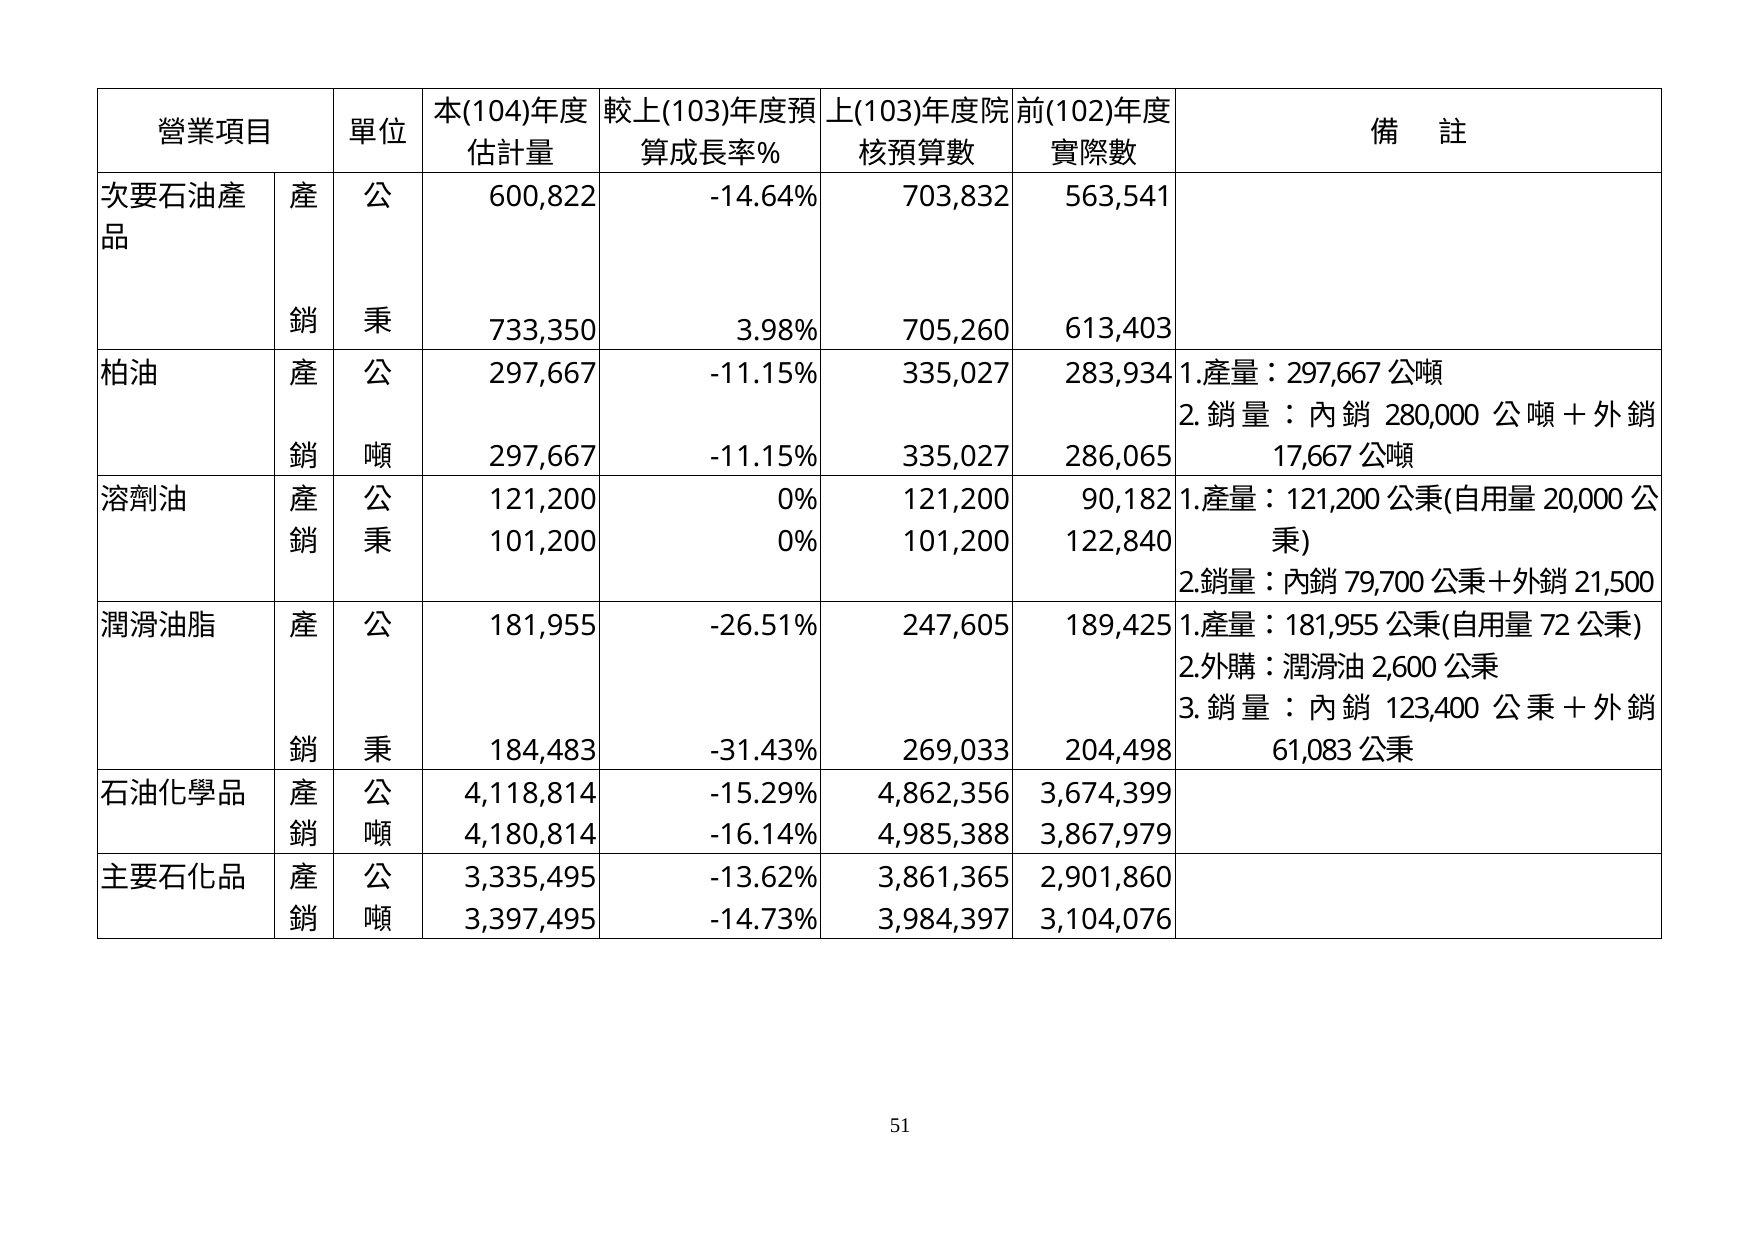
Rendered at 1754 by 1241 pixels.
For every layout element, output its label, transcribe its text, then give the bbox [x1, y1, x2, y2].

table_cell 2,901,860 3,104,076 [1013, 854, 1175, 937]
table_cell 1.產量：121,200公秉(自用量20,000公秉) 2.銷量：內銷79,700公秉＋外銷21,500 [1176, 476, 1661, 601]
table_cell 4,118,814 4,180,814 [423, 770, 599, 853]
table_cell [1176, 173, 1661, 349]
table_cell 283,934 286,065 [1013, 350, 1175, 475]
table_cell 703,832 705,260 [821, 173, 1012, 349]
table_cell 3,861,365 3,984,397 [821, 854, 1012, 937]
table_cell 297,667 297,667 [423, 350, 599, 475]
table_cell 公 秉 [334, 602, 422, 769]
table_header 上(103)年度院核預算數 [821, 89, 1012, 172]
table_header 單位 [334, 89, 422, 172]
table_cell 次要石油產品 [98, 173, 274, 349]
table_cell 產 銷 [275, 770, 333, 853]
table_cell 3,674,399 3,867,979 [1013, 770, 1175, 853]
table_cell 563,541 613,403 [1013, 173, 1175, 349]
table_cell 產 銷 [275, 173, 333, 349]
table_cell 潤滑油脂 [98, 602, 274, 769]
table_cell -14.64% 3.98% [600, 173, 820, 349]
table_cell 公 噸 [334, 770, 422, 853]
table_header 營業項目 [98, 89, 333, 172]
table_header 備 註 [1176, 89, 1661, 172]
table_header 較上(103)年度預算成長率% [600, 89, 820, 172]
table_cell 3,335,495 3,397,495 [423, 854, 599, 937]
table_cell 公 噸 [334, 350, 422, 475]
table_cell 產 銷 [275, 476, 333, 601]
table_cell 247,605 269,033 [821, 602, 1012, 769]
table_cell 石油化學品 [98, 770, 274, 853]
table_header 前(102)年度實際數 [1013, 89, 1175, 172]
table_cell [1176, 854, 1661, 937]
table_cell 121,200 101,200 [423, 476, 599, 601]
table_cell 335,027 335,027 [821, 350, 1012, 475]
table_cell 產銷 [275, 854, 333, 937]
table_cell 公 秉 [334, 173, 422, 349]
table_cell 溶劑油 [98, 476, 274, 601]
table_cell -11.15% -11.15% [600, 350, 820, 475]
table_cell 公 秉 [334, 476, 422, 601]
table_cell 公 噸 [334, 854, 422, 937]
table_cell 1.產量：297,667公噸 2.銷量：內銷280,000公噸＋外銷17,667公噸 [1176, 350, 1661, 475]
table_cell 4,862,356 4,985,388 [821, 770, 1012, 853]
table_cell -15.29% -16.14% [600, 770, 820, 853]
table_cell 主要石化品 [98, 854, 274, 937]
table_cell 1.產量：181,955公秉(自用量72公秉) 2.外購：潤滑油2,600公秉 3.銷量：內銷123,400公秉＋外銷61,083公秉 [1176, 602, 1661, 769]
table_cell 柏油 [98, 350, 274, 475]
table_header 本(104)年度估計量 [423, 89, 599, 172]
table_cell 189,425 204,498 [1013, 602, 1175, 769]
table_cell [1176, 770, 1661, 853]
table_cell -26.51% -31.43% [600, 602, 820, 769]
table_cell 產 銷 [275, 602, 333, 769]
table_cell 90,182 122,840 [1013, 476, 1175, 601]
table_cell 121,200 101,200 [821, 476, 1012, 601]
table_cell 0% 0% [600, 476, 820, 601]
table_cell 181,955 184,483 [423, 602, 599, 769]
table_cell 產 銷 [275, 350, 333, 475]
table_cell 600,822 733,350 [423, 173, 599, 349]
table_cell -13.62% -14.73% [600, 854, 820, 937]
